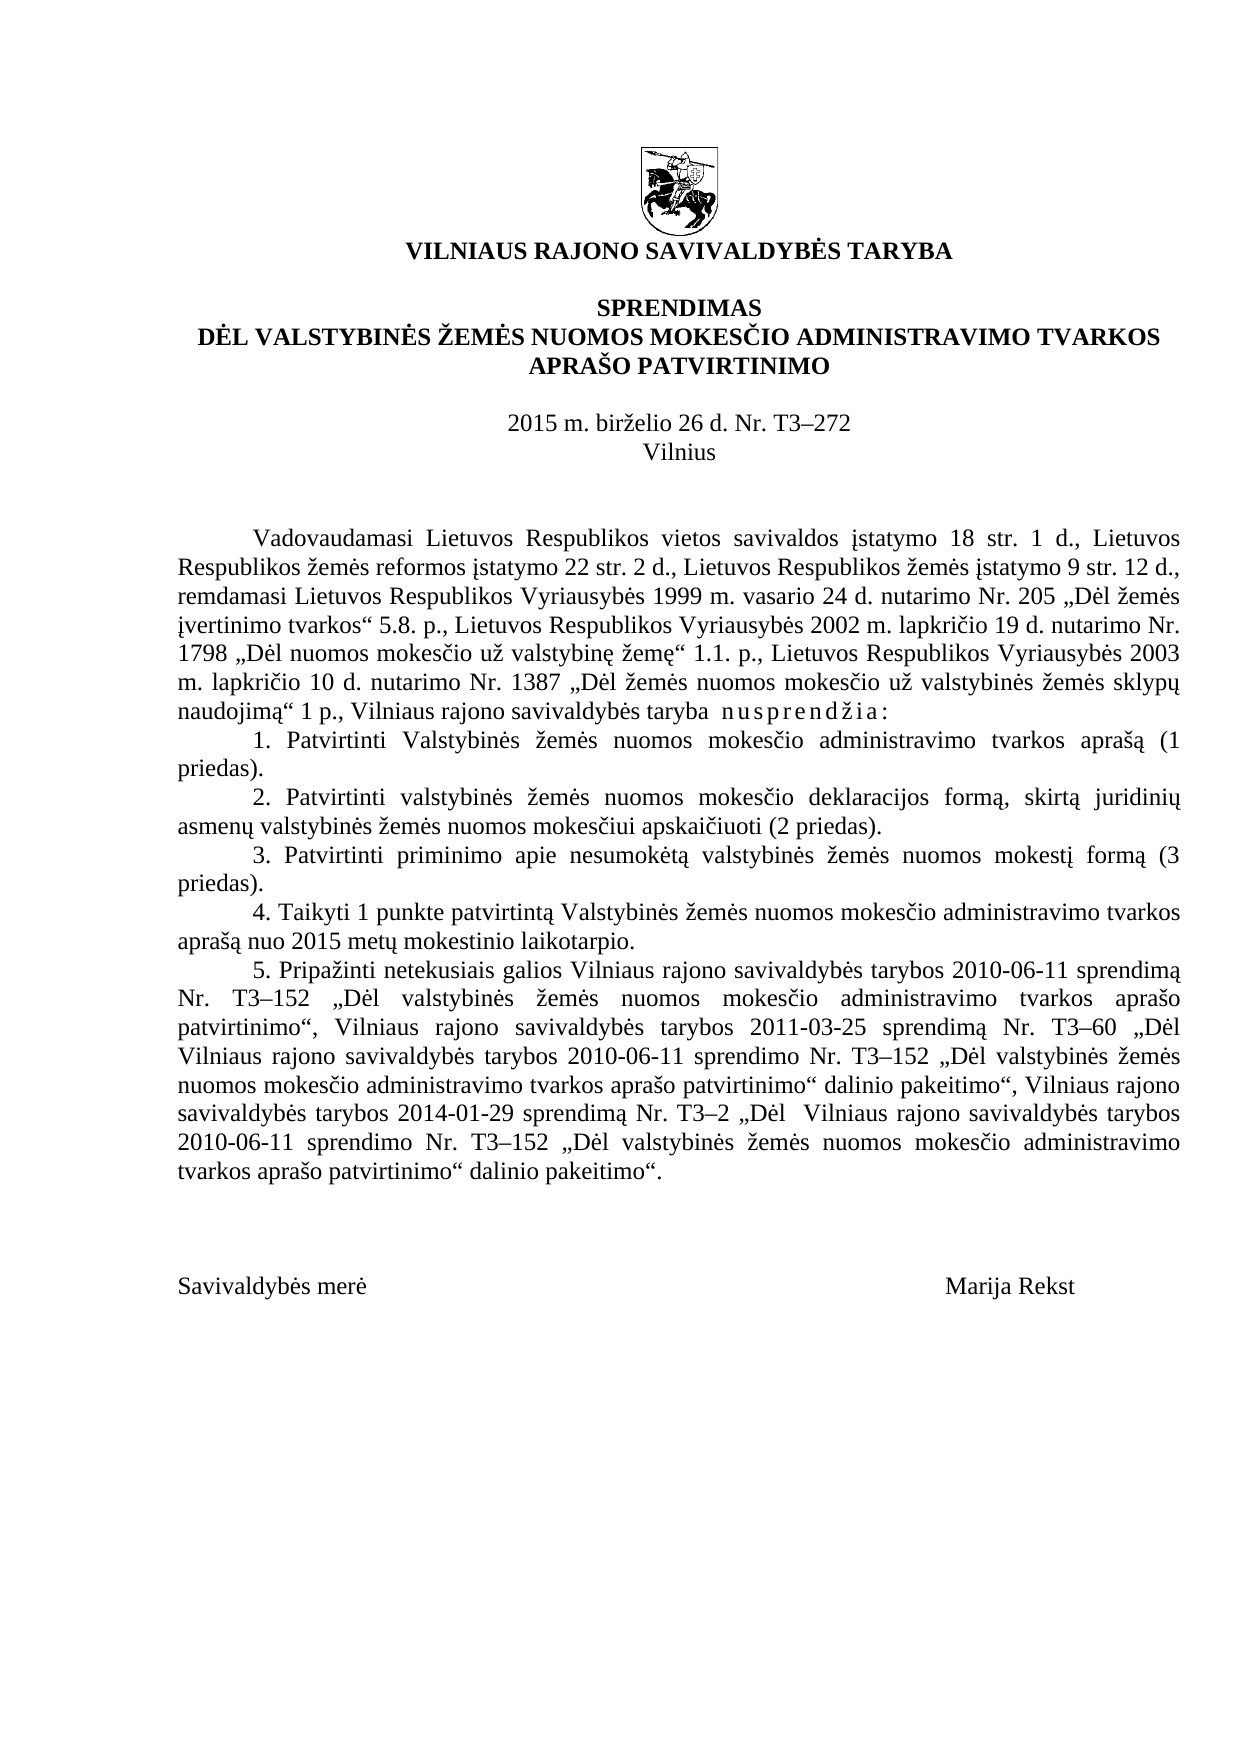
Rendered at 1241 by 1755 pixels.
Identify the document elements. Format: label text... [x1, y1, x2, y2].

text Vilnius [177, 437, 1181, 466]
text DĖL VALSTYBINĖS ŽEMĖS NUOMOS MOKESČIO ADMINISTRAVIMO TVARKOS APRAŠO PATVIRTINIMO [177, 322, 1181, 380]
text Savivaldybės merė Marija Rekst [177, 1271, 1181, 1300]
text 5. Pripažinti netekusiais galios Vilniaus rajono savivaldybės tarybos 2010-06-11 sprendimą Nr. T3–152 „Dėl valstybinės žemės nuomos mokesčio administravimo tvarkos aprašo patvirtinimo“, Vilniaus rajono savivaldybės tarybos 2011-03-25 sprendimą Nr. T3–60 „Dėl Vilniaus rajono savivaldybės tarybos 2010-06-11 sprendimo Nr. T3–152 „Dėl valstybinės žemės nuomos mokesčio administravimo tvarkos aprašo patvirtinimo“ dalinio pakeitimo“, Vilniaus rajono savivaldybės tarybos 2014-01-29 sprendimą Nr. T3–2 „Dėl Vilniaus rajono savivaldybės tarybos 2010-06-11 sprendimo Nr. T3–152 „Dėl valstybinės žemės nuomos mokesčio administravimo tvarkos aprašo patvirtinimo“ dalinio pakeitimo“. [177, 955, 1181, 1185]
text 1. Patvirtinti Valstybinės žemės nuomos mokesčio administravimo tvarkos aprašą (1 priedas). [177, 725, 1181, 782]
text 4. Taikyti 1 punkte patvirtintą Valstybinės žemės nuomos mokesčio administravimo tvarkos aprašą nuo 2015 metų mokestinio laikotarpio. [177, 897, 1181, 955]
text Vadovaudamasi Lietuvos Respublikos vietos savivaldos įstatymo 18 str. 1 d., Lietuvos Respublikos žemės reformos įstatymo 22 str. 2 d., Lietuvos Respublikos žemės įstatymo 9 str. 12 d., remdamasi Lietuvos Respublikos Vyriausybės 1999 m. vasario 24 d. nutarimo Nr. 205 „Dėl žemės įvertinimo tvarkos“ 5.8. p., Lietuvos Respublikos Vyriausybės 2002 m. lapkričio 19 d. nutarimo Nr. 1798 „Dėl nuomos mokesčio už valstybinę žemę“ 1.1. p., Lietuvos Respublikos Vyriausybės 2003 m. lapkričio 10 d. nutarimo Nr. 1387 „Dėl žemės nuomos mokesčio už valstybinės žemės sklypų naudojimą“ 1 p., Vilniaus rajono savivaldybės taryba nusprendžia: [177, 523, 1181, 725]
text VILNIAUS RAJONO SAVIVALDYBĖS TARYBA [177, 236, 1181, 265]
text SPRENDIMAS [177, 293, 1181, 322]
text 2015 m. birželio 26 d. Nr. T3–272 [177, 408, 1181, 437]
text 2. Patvirtinti valstybinės žemės nuomos mokesčio deklaracijos formą, skirtą juridinių asmenų valstybinės žemės nuomos mokesčiui apskaičiuoti (2 priedas). [177, 782, 1181, 840]
text 3. Patvirtinti priminimo apie nesumokėtą valstybinės žemės nuomos mokestį formą (3 priedas). [177, 840, 1181, 897]
